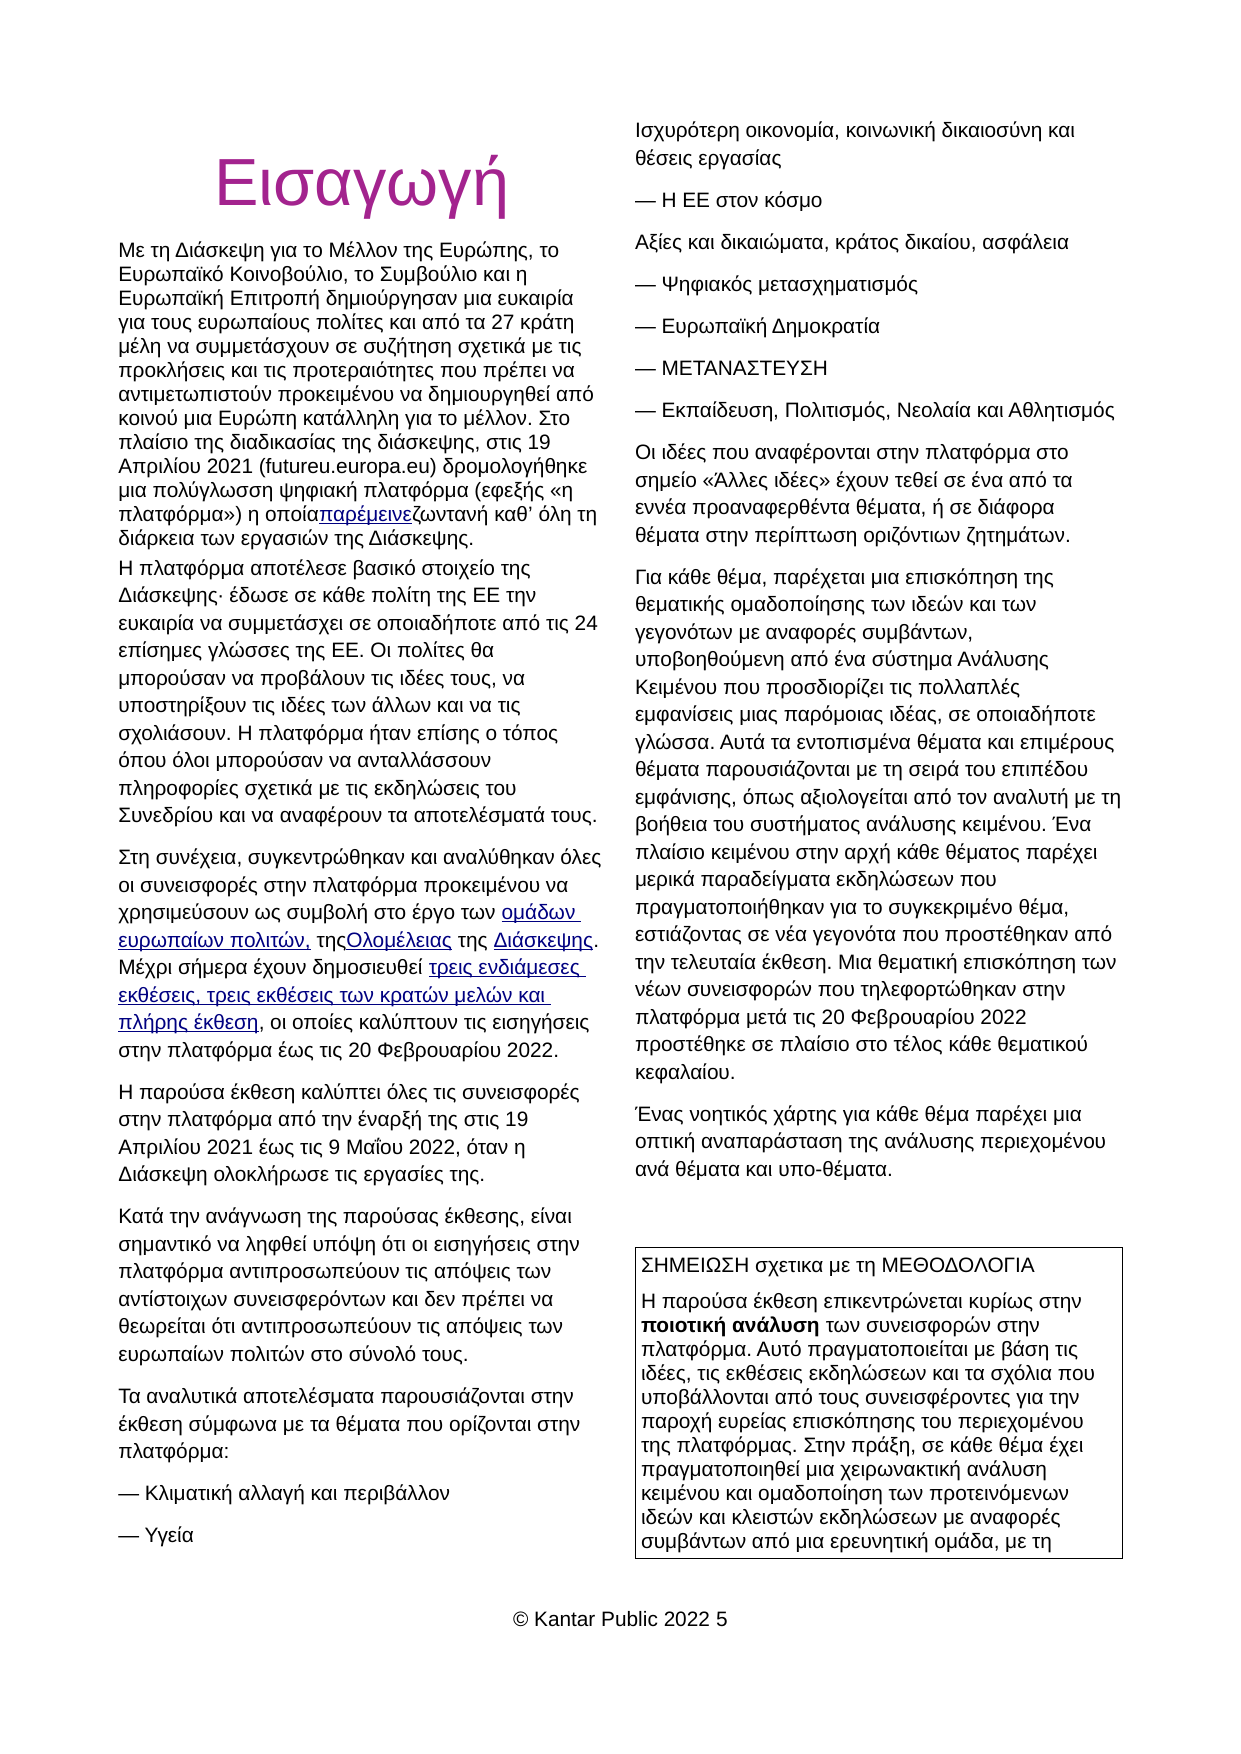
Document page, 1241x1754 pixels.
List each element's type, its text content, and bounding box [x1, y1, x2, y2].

text Για κάθε θέμα, παρέχεται μια επισκόπηση της θεματικής ομαδοποίησης των ιδεών και των γεγονότων με αναφορές συμβάντων, υποβοηθούμενη από ένα σύστημα Ανάλυσης Κειμένου που προσδιορίζει τις πολλαπλές εμφανίσεις μιας παρόμοιας ιδέας, σε οποιαδήποτε γλώσσα. Αυτά τα εντοπισμένα θέματα και επιμέρους θέματα παρουσιάζονται με τη σειρά του επιπέδου εμφάνισης, όπως αξιολογείται από τον αναλυτή με τη βοήθεια του συστήματος ανάλυσης κειμένου. Ένα πλαίσιο κειμένου στην αρχή κάθε θέματος παρέχει μερικά παραδείγματα εκδηλώσεων που πραγματοποιήθηκαν για το συγκεκριμένο θέμα, εστιάζοντας σε νέα γεγονότα που προστέθηκαν από την τελευταία έκθεση. Μια θεματική επισκόπηση των νέων συνεισφορών που τηλεφορτώθηκαν στην πλατφόρμα μετά τις 20 Φεβρουαρίου 2022 προστέθηκε σε πλαίσιο στο τέλος κάθε θεματικού κεφαλαίου. [635, 565, 1122, 1084]
text Αξίες και δικαιώματα, κράτος δικαίου, ασφάλεια [635, 230, 1122, 254]
subtitle Εισαγωγή [118, 143, 605, 220]
text Η παρούσα έκθεση καλύπτει όλες τις συνεισφορές στην πλατφόρμα από την έναρξή της στις 19 Απριλίου 2021 έως τις 9 Μαΐου 2022, όταν η Διάσκεψη ολοκλήρωσε τις εργασίες της. [118, 1080, 605, 1186]
text ΣΗΜΕΙΩΣΗ σχετικα με τη ΜΕΘΟΔΟΛΟΓΙΑ [636, 1248, 1122, 1277]
text — Κλιματική αλλαγή και περιβάλλον [118, 1481, 605, 1505]
text Ένας νοητικός χάρτης για κάθε θέμα παρέχει μια οπτική αναπαράσταση της ανάλυσης περιεχομένου ανά θέματα και υπο-θέματα. [635, 1102, 1122, 1181]
text Η πλατφόρμα αποτέλεσε βασικό στοιχείο της Διάσκεψης· έδωσε σε κάθε πολίτη της ΕΕ την ευκαιρία να συμμετάσχει σε οποιαδήποτε από τις 24 επίσημες γλώσσες της ΕΕ. Οι πολίτες θα μπορούσαν να προβάλουν τις ιδέες τους, να υποστηρίξουν τις ιδέες των άλλων και να τις σχολιάσουν. Η πλατφόρμα ήταν επίσης ο τόπος όπου όλοι μπορούσαν να ανταλλάσσουν πληροφορίες σχετικά με τις εκδηλώσεις του Συνεδρίου και να αναφέρουν τα αποτελέσματά τους. [118, 556, 605, 827]
text Κατά την ανάγνωση της παρούσας έκθεσης, είναι σημαντικό να ληφθεί υπόψη ότι οι εισηγήσεις στην πλατφόρμα αντιπροσωπεύουν τις απόψεις των αντίστοιχων συνεισφερόντων και δεν πρέπει να θεωρείται ότι αντιπροσωπεύουν τις απόψεις των ευρωπαίων πολιτών στο σύνολό τους. [118, 1204, 605, 1366]
text — Η ΕΕ στον κόσμο [635, 188, 1122, 212]
text — Εκπαίδευση, Πολιτισμός, Νεολαία και Αθλητισμός [635, 398, 1122, 422]
text — Ευρωπαϊκή Δημοκρατία [635, 314, 1122, 338]
text — Υγεία [118, 1523, 605, 1547]
text Ισχυρότερη οικονομία, κοινωνική δικαιοσύνη και θέσεις εργασίας [635, 118, 1122, 169]
text Η παρούσα έκθεση επικεντρώνεται κυρίως στην ποιοτική ανάλυση των συνεισφορών στην πλατφόρμα. Αυτό πραγματοποιείται με βάση τις ιδέες, τις εκθέσεις εκδηλώσεων και τα σχόλια που υποβάλλονται από τους συνεισφέροντες για την παροχή ευρείας επισκόπησης του περιεχομένου της πλατφόρμας. Στην πράξη, σε κάθε θέμα έχει πραγματοποιηθεί μια χειρωνακτική ανάλυση κειμένου και ομαδοποίηση των προτεινόμενων ιδεών και κλειστών εκδηλώσεων με αναφορές συμβάντων από μια ερευνητική ομάδα, με τη [636, 1283, 1122, 1558]
text Οι ιδέες που αναφέρονται στην πλατφόρμα στο σημείο «Άλλες ιδέες» έχουν τεθεί σε ένα από τα εννέα προαναφερθέντα θέματα, ή σε διάφορα θέματα στην περίπτωση οριζόντιων ζητημάτων. [635, 440, 1122, 547]
text — Ψηφιακός μετασχηματισμός [635, 272, 1122, 296]
text — ΜΕΤΑΝΑΣΤΕΥΣΗ [635, 356, 1122, 380]
text Τα αναλυτικά αποτελέσματα παρουσιάζονται στην έκθεση σύμφωνα με τα θέματα που ορίζονται στην πλατφόρμα: [118, 1384, 605, 1463]
text Στη συνέχεια, συγκεντρώθηκαν και αναλύθηκαν όλες οι συνεισφορές στην πλατφόρμα προκειμένου να χρησιμεύσουν ως συμβολή στο έργο των ομάδων ευρωπαίων πολιτών, τηςΟλομέλειας της Διάσκεψης. Μέχρι σήμερα έχουν δημοσιευθεί τρεις ενδιάμεσες εκθέσεις, τρεις εκθέσεις των κρατών μελών και πλήρης έκθεση, οι οποίες καλύπτουν τις εισηγήσεις στην πλατφόρμα έως τις 20 Φεβρουαρίου 2022. [118, 845, 605, 1062]
text Με τη Διάσκεψη για το Μέλλον της Ευρώπης, το Ευρωπαϊκό Κοινοβούλιο, το Συμβούλιο και η Ευρωπαϊκή Επιτροπή δημιούργησαν μια ευκαιρία για τους ευρωπαίους πολίτες και από τα 27 κράτη μέλη να συμμετάσχουν σε συζήτηση σχετικά με τις προκλήσεις και τις προτεραιότητες που πρέπει να αντιμετωπιστούν προκειμένου να δημιουργηθεί από κοινού μια Ευρώπη κατάλληλη για το μέλλον. Στο πλαίσιο της διαδικασίας της διάσκεψης, στις 19 Απριλίου 2021 (futureu.europa.eu) δρομολογήθηκε μια πολύγλωσση ψηφιακή πλατφόρμα (εφεξής «η πλατφόρμα») η οποίαπαρέμεινεζωντανή καθ’ όλη τη διάρκεια των εργασιών της Διάσκεψης. [118, 238, 605, 550]
